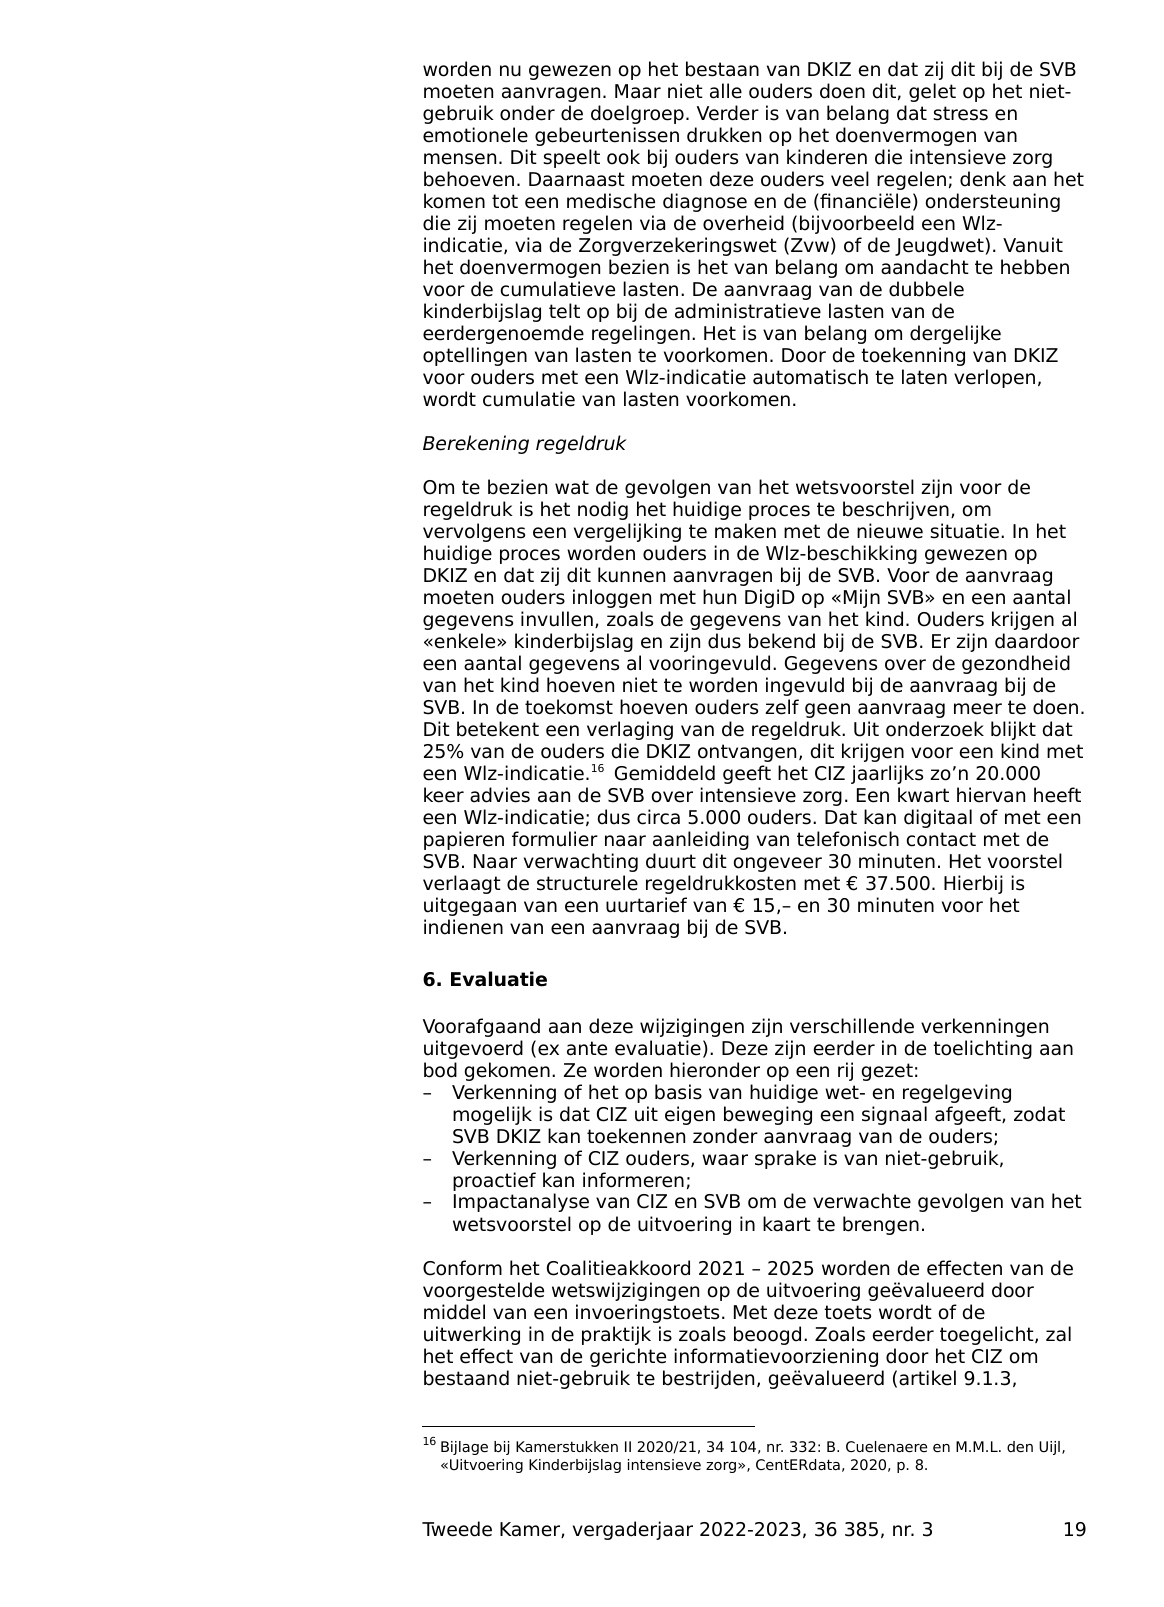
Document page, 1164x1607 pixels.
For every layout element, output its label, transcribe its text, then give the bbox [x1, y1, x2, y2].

text – Verkenning of CIZ ouders, waar sprake is van niet-gebruik, proactief kan informeren; [422, 1147, 1087, 1191]
text Om te bezien wat de gevolgen van het wetsvoorstel zijn voor de regeldruk is het nodig het huidige proces te beschrijven, om vervolgens een vergelijking te maken met de nieuwe situatie. In het huidige proces worden ouders in de Wlz-beschikking gewezen op DKIZ en dat zij dit kunnen aanvragen bij de SVB. Voor de aanvraag moeten ouders inloggen met hun DigiD op «Mijn SVB» en een aantal gegevens invullen, zoals de gegevens van het kind. Ouders krijgen al «enkele» kinderbijslag en zijn dus bekend bij de SVB. Er zijn daardoor een aantal gegevens al vooringevuld. Gegevens over de gezondheid van het kind hoeven niet te worden ingevuld bij de aanvraag bij de SVB. In de toekomst hoeven ouders zelf geen aanvraag meer te doen. Dit betekent een verlaging van de regeldruk. Uit onderzoek blijkt dat 25% van de ouders die DKIZ ontvangen, dit krijgen voor een kind met een Wlz-indicatie. Gemiddeld geeft het CIZ jaarlijks zo’n 20.000 keer advies aan de SVB over intensieve zorg. Een kwart hiervan heeft een Wlz-indicatie; dus circa 5.000 ouders. Dat kan digitaal of met een papieren formulier naar aanleiding van telefonisch contact met de SVB. Naar verwachting duurt dit ongeveer 30 minuten. Het voorstel verlaagt de structurele regeldrukkosten met € 37.500. Hierbij is uitgegaan van een uurtarief van € 15,– en 30 minuten voor het indienen van een aanvraag bij de SVB. [422, 477, 1087, 939]
text Conform het Coalitieakkoord 2021 – 2025 worden de effecten van de voorgestelde wetswijzigingen op de uitvoering geëvalueerd door middel van een invoeringstoets. Met deze toets wordt of de uitwerking in de praktijk is zoals beoogd. Zoals eerder toegelicht, zal het effect van de gerichte informatievoorziening door het CIZ om bestaand niet-gebruik te bestrijden, geëvalueerd (artikel 9.1.3, [422, 1258, 1087, 1389]
subtitle Berekening regeldruk [422, 433, 1087, 455]
text Bijlage bij Kamerstukken II 2020/21, 34 104, nr. 332: B. Cuelenaere en M.M.L. den Uijl, «Uitvoering Kinderbijslag intensieve zorg», CentERdata, 2020, p. 8. [422, 1435, 1087, 1474]
subtitle 6. Evaluatie [422, 969, 1087, 991]
text – Impactanalyse van CIZ en SVB om de verwachte gevolgen van het wetsvoorstel op de uitvoering in kaart te brengen. [422, 1191, 1087, 1235]
text – Verkenning of het op basis van huidige wet- en regelgeving mogelijk is dat CIZ uit eigen beweging een signaal afgeeft, zodat SVB DKIZ kan toekennen zonder aanvraag van de ouders; [422, 1082, 1087, 1147]
text worden nu gewezen op het bestaan van DKIZ en dat zij dit bij de SVB moeten aanvragen. Maar niet alle ouders doen dit, gelet op het niet-gebruik onder de doelgroep. Verder is van belang dat stress en emotionele gebeurtenissen drukken op het doenvermogen van mensen. Dit speelt ook bij ouders van kinderen die intensieve zorg behoeven. Daarnaast moeten deze ouders veel regelen; denk aan het komen tot een medische diagnose en de (financiële) ondersteuning die zij moeten regelen via de overheid (bijvoorbeeld een Wlz-indicatie, via de Zorgverzekeringswet (Zvw) of de Jeugdwet). Vanuit het doenvermogen bezien is het van belang om aandacht te hebben voor de cumulatieve lasten. De aanvraag van de dubbele kinderbijslag telt op bij de administratieve lasten van de eerdergenoemde regelingen. Het is van belang om dergelijke optellingen van lasten te voorkomen. Door de toekenning van DKIZ voor ouders met een Wlz-indicatie automatisch te laten verlopen, wordt cumulatie van lasten voorkomen. [422, 59, 1087, 411]
text Voorafgaand aan deze wijzigingen zijn verschillende verkenningen uitgevoerd (ex ante evaluatie). Deze zijn eerder in de toelichting aan bod gekomen. Ze worden hieronder op een rij gezet: [422, 1016, 1087, 1082]
